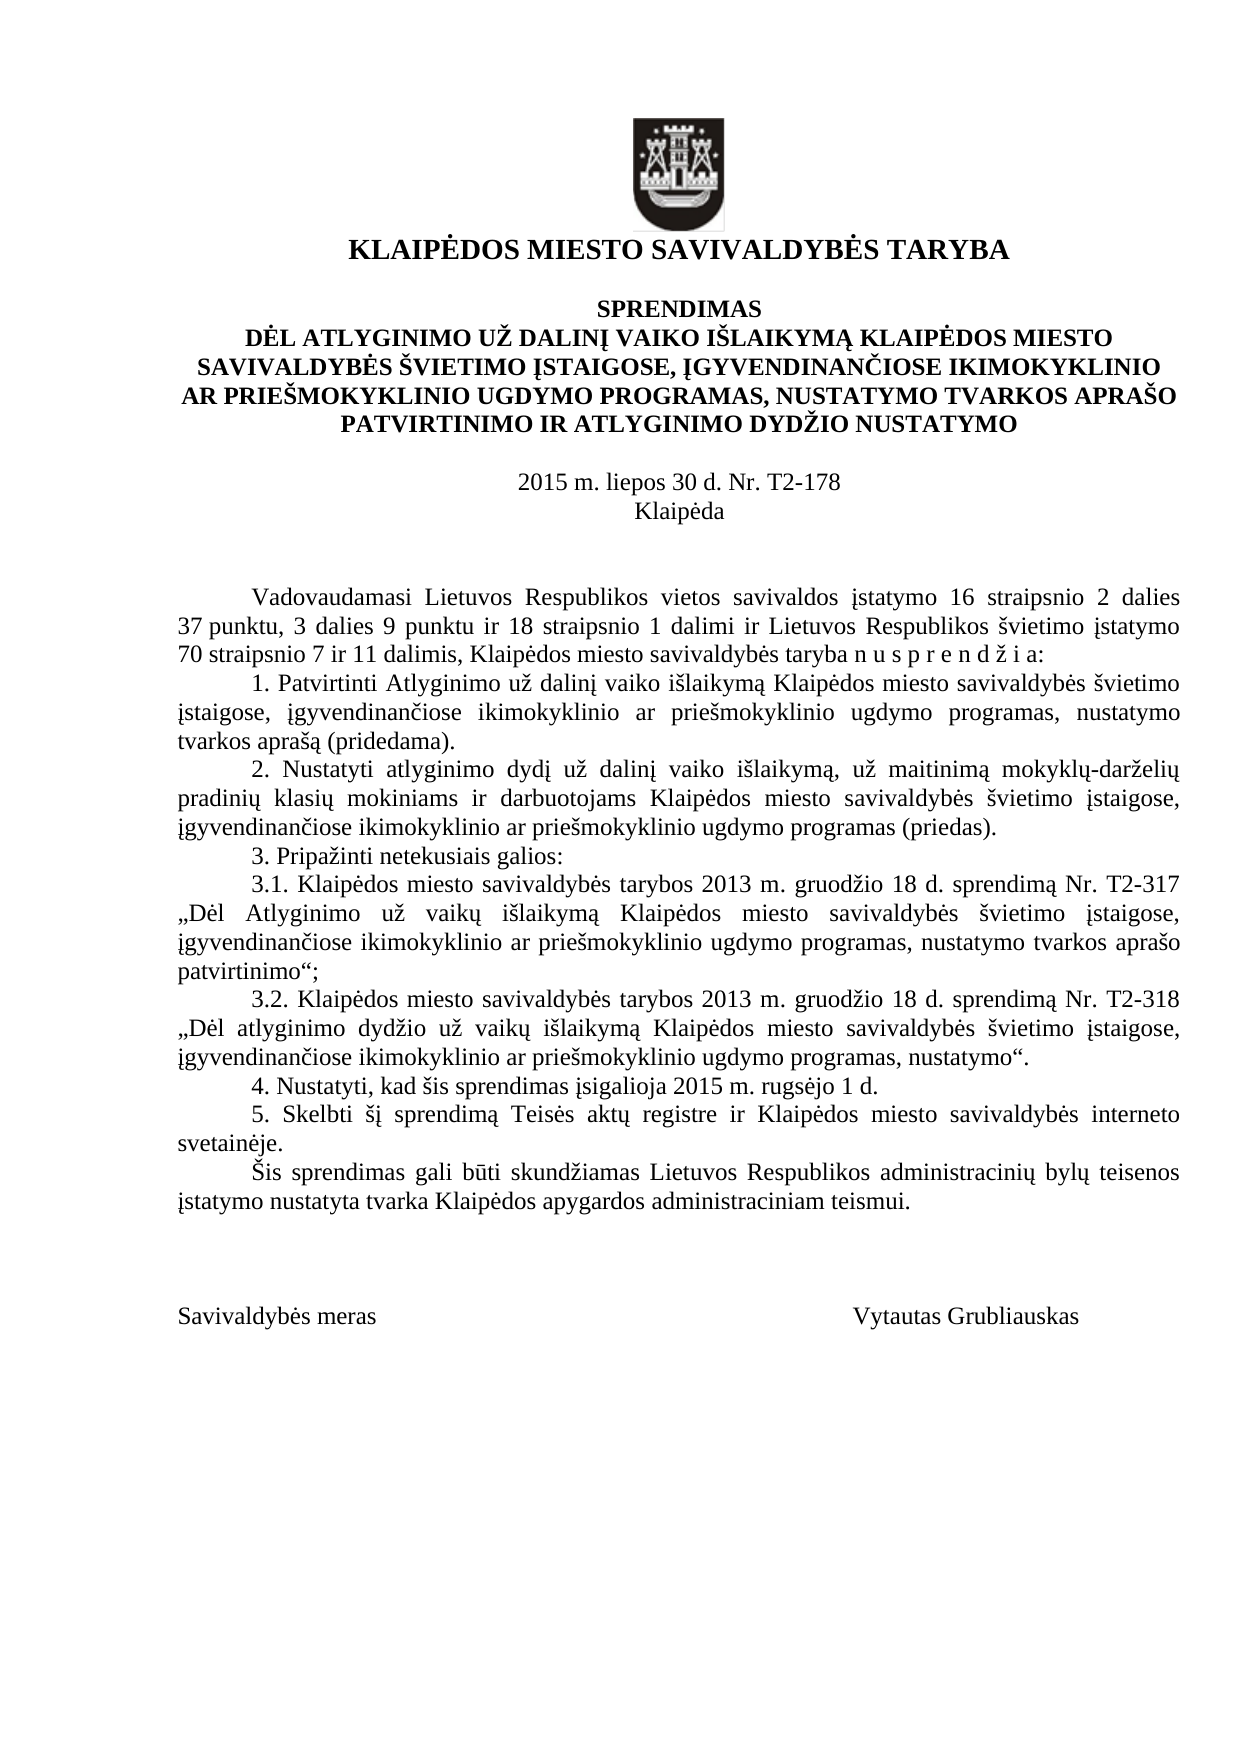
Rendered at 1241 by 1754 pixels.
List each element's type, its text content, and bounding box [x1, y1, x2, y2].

text 3. Pripažinti netekusiais galios: [177, 841, 1181, 869]
text 2015 m. liepos 30 d. Nr. T2-178 [177, 467, 1181, 496]
text 1. Patvirtinti Atlyginimo už dalinį vaiko išlaikymą Klaipėdos miesto savivaldybės švietimo įstaigose, įgyvendinančiose ikimokyklinio ar priešmokyklinio ugdymo programas, nustatymo tvarkos aprašą (pridedama). [177, 668, 1181, 754]
text Savivaldybės meras Vytautas Grubliauskas [177, 1301, 1181, 1329]
text Vadovaudamasi Lietuvos Respublikos vietos savivaldos įstatymo 16 straipsnio 2 dalies 37 punktu, 3 dalies 9 punktu ir 18 straipsnio 1 dalimi ir Lietuvos Respublikos švietimo įstatymo 70 straipsnio 7 ir 11 dalimis, Klaipėdos miesto savivaldybės taryba nusprendžia: [177, 582, 1181, 668]
text Klaipėda [177, 496, 1181, 524]
text 3.1. Klaipėdos miesto savivaldybės tarybos 2013 m. gruodžio 18 d. sprendimą Nr. T2-317 „Dėl Atlyginimo už vaikų išlaikymą Klaipėdos miesto savivaldybės švietimo įstaigose, įgyvendinančiose ikimokyklinio ar priešmokyklinio ugdymo programas, nustatymo tvarkos aprašo patvirtinimo“; [177, 869, 1181, 984]
text KLAIPĖDOS MIESTO SAVIVALDYBĖS TARYBA [177, 232, 1181, 266]
text 2. Nustatyti atlyginimo dydį už dalinį vaiko išlaikymą, už maitinimą mokyklų-darželių pradinių klasių mokiniams ir darbuotojams Klaipėdos miesto savivaldybės švietimo įstaigose, įgyvendinančiose ikimokyklinio ar priešmokyklinio ugdymo programas (priedas). [177, 754, 1181, 841]
text 3.2. Klaipėdos miesto savivaldybės tarybos 2013 m. gruodžio 18 d. sprendimą Nr. T2-318 „Dėl atlyginimo dydžio už vaikų išlaikymą Klaipėdos miesto savivaldybės švietimo įstaigose, įgyvendinančiose ikimokyklinio ar priešmokyklinio ugdymo programas, nustatymo“. [177, 984, 1181, 1071]
text DĖL ATLYGINIMO UŽ DALINĮ VAIKO IŠLAIKYMĄ KLAIPĖDOS MIESTO SAVIVALDYBĖS ŠVIETIMO ĮSTAIGOSE, ĮGYVENDINANČIOSE IKIMOKYKLINIO AR PRIEŠMOKYKLINIO UGDYMO PROGRAMAS, NUSTATYMO TVARKOS APRAŠO PATVIRTINIMO IR ATLYGINIMO DYDŽIO NUSTATYMO [177, 323, 1181, 438]
text SPRENDIMAS [177, 294, 1181, 323]
text Šis sprendimas gali būti skundžiamas Lietuvos Respublikos administracinių bylų teisenos įstatymo nustatyta tvarka Klaipėdos apygardos administraciniam teismui. [177, 1157, 1181, 1214]
text 5. Skelbti šį sprendimą Teisės aktų registre ir Klaipėdos miesto savivaldybės interneto svetainėje. [177, 1099, 1181, 1157]
text 4. Nustatyti, kad šis sprendimas įsigalioja 2015 m. rugsėjo 1 d. [177, 1071, 1181, 1099]
